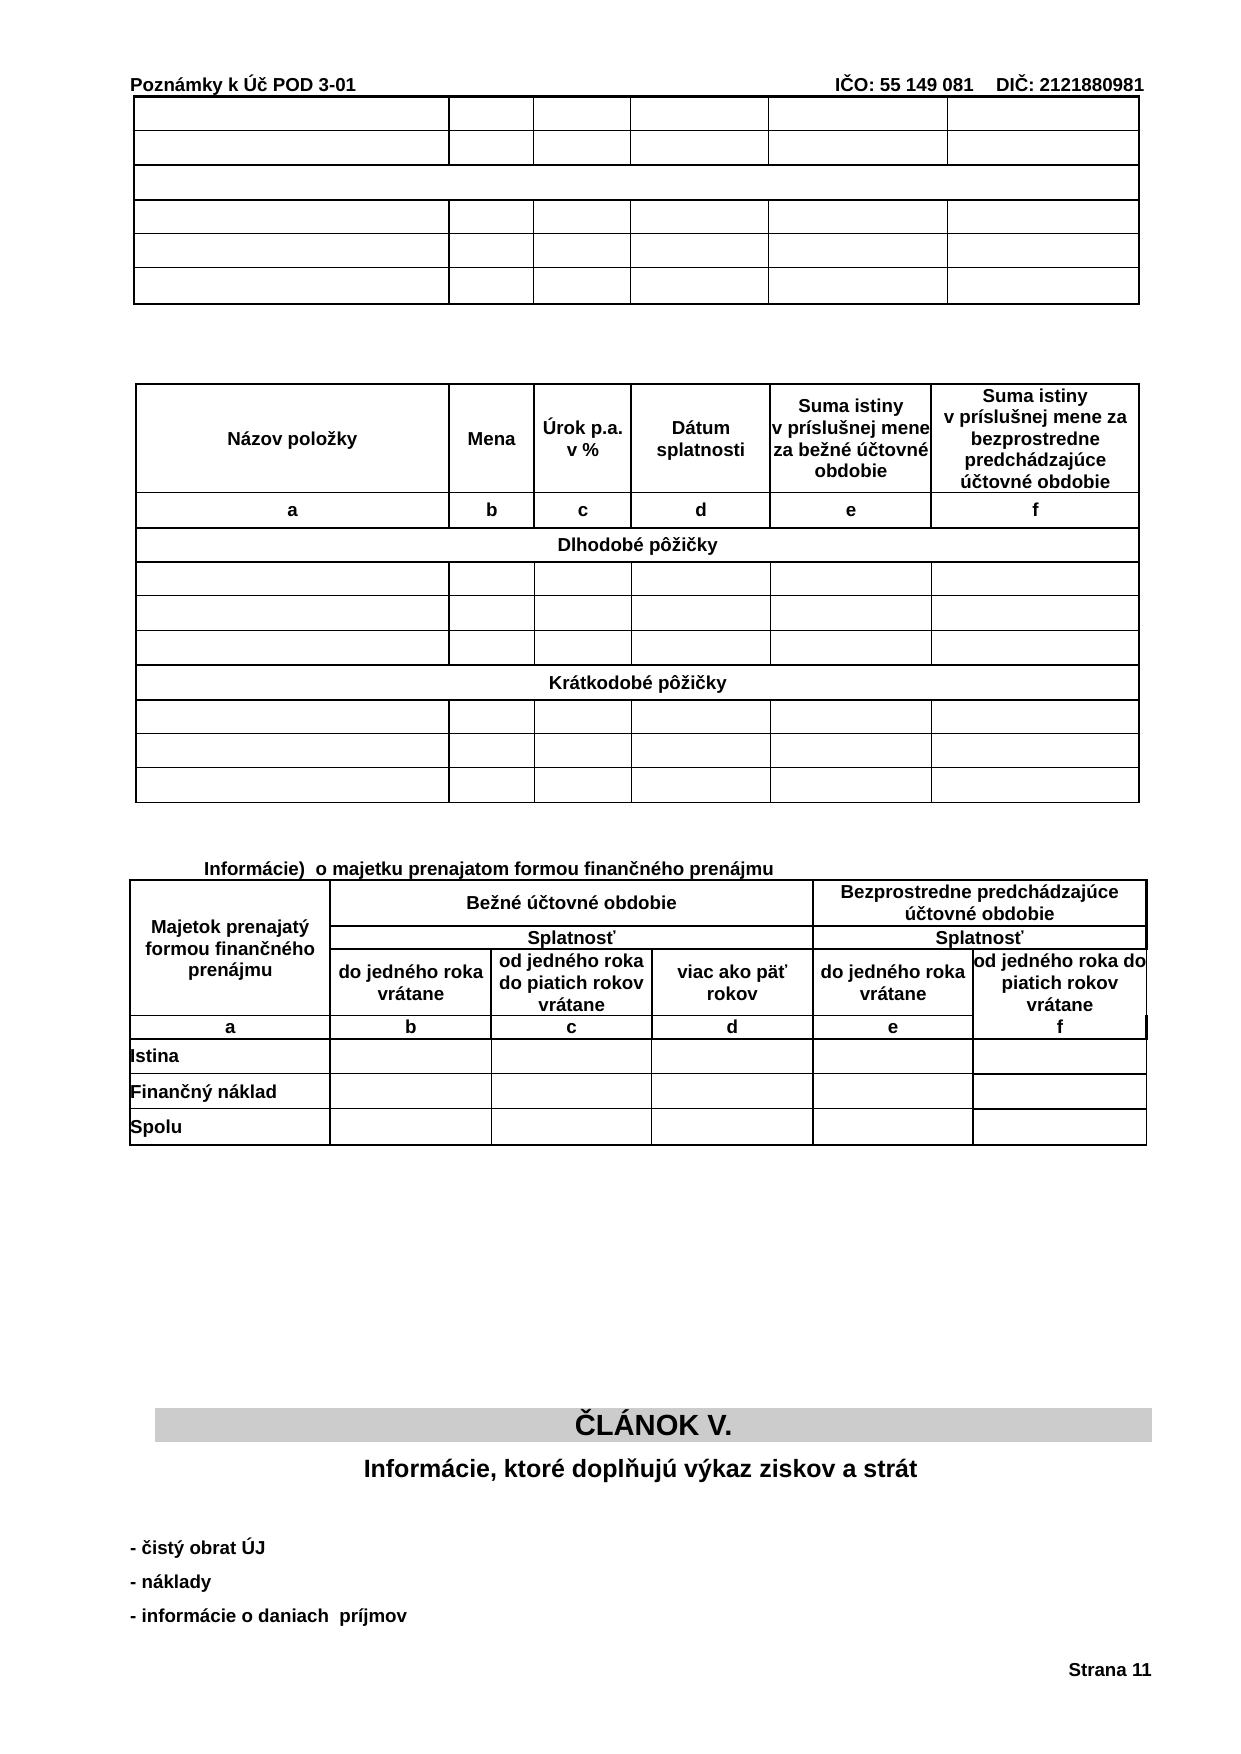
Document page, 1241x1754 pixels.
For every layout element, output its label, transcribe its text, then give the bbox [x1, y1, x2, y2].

table_cell [632, 734, 770, 767]
table_cell f [932, 493, 1138, 527]
table_cell [814, 1074, 972, 1108]
table_cell [450, 701, 534, 733]
table_header Mena [450, 385, 533, 492]
table_cell [450, 631, 534, 664]
table_header Majetok prenajatý formou finančného prenájmu [131, 881, 329, 1015]
table_cell [814, 1109, 972, 1144]
table_cell a [137, 493, 448, 527]
table_cell [135, 98, 448, 130]
table_cell [814, 1040, 972, 1073]
table_cell d [653, 1016, 812, 1037]
table_cell [771, 734, 931, 767]
table_cell [769, 131, 947, 164]
table_cell [932, 596, 1138, 630]
table_cell [137, 563, 448, 595]
table_cell [137, 631, 448, 664]
table_header Suma istiny v príslušnej mene za bežné účtovné obdobie [771, 385, 930, 492]
table_cell Istina [131, 1040, 329, 1073]
table_cell [769, 201, 947, 233]
table_cell c [535, 493, 630, 527]
table_cell b [450, 493, 533, 527]
table_cell [535, 768, 631, 802]
table_cell [534, 131, 630, 164]
table_cell [948, 98, 1138, 130]
table_cell e [814, 1016, 972, 1037]
table_cell [948, 201, 1138, 233]
table_cell [331, 1109, 491, 1144]
table_cell [632, 563, 770, 595]
table_cell [535, 631, 631, 664]
table_cell [535, 701, 631, 733]
table_cell [631, 201, 768, 233]
table_cell Dlhodobé pôžičky [137, 529, 1138, 561]
table_cell [974, 1110, 1146, 1144]
table_header Bežné účtovné obdobie [331, 881, 812, 924]
table_cell Splatnosť [331, 927, 812, 948]
table_cell [974, 1040, 1146, 1073]
table_cell [450, 201, 533, 233]
table_cell do jedného roka vrátane [331, 950, 490, 1015]
table_header Bezprostredne predchádzajúce účtovné obdobie [814, 881, 1145, 924]
table_cell [771, 701, 931, 733]
table_cell [534, 98, 630, 130]
table_cell do jedného roka vrátane [814, 950, 972, 1015]
table_cell [652, 1074, 812, 1108]
table_cell [135, 201, 448, 233]
table_cell [652, 1109, 812, 1144]
table_cell [974, 1075, 1146, 1108]
table_cell Krátkodobé pôžičky [137, 666, 1138, 698]
table_cell [534, 234, 630, 267]
table_cell [932, 768, 1138, 802]
table_cell [631, 98, 768, 130]
table_cell [769, 234, 947, 267]
table_cell od jedného roka do piatich rokov vrátane [974, 950, 1146, 1015]
table_cell [932, 631, 1138, 664]
text Informácie, ktoré doplňujú výkaz ziskov a strát [130, 1454, 1152, 1483]
table_cell [631, 268, 768, 303]
table_cell [137, 596, 448, 630]
table_cell [492, 1109, 651, 1144]
table_cell Spolu [131, 1109, 329, 1144]
table_cell [450, 268, 533, 303]
table_cell [450, 596, 534, 630]
text - informácie o daniach príjmov [130, 1605, 1152, 1626]
table_cell [137, 734, 448, 767]
table_cell [932, 563, 1138, 595]
table_cell [535, 734, 631, 767]
table_header Úrok p.a. v % [535, 385, 630, 492]
table_cell d [632, 493, 769, 527]
subtitle ČlÁNOK V. [155, 1408, 1152, 1442]
table_cell viac ako päť rokov [653, 950, 812, 1015]
table_cell [534, 201, 630, 233]
table_cell [135, 268, 448, 303]
table_cell e [771, 493, 930, 527]
table_cell b [331, 1016, 490, 1037]
table_cell [771, 631, 931, 664]
table_cell [331, 1074, 491, 1108]
table_cell [535, 596, 631, 630]
table_cell [135, 234, 448, 267]
table_cell [450, 98, 533, 130]
table_cell [948, 234, 1138, 267]
table_cell [331, 1040, 491, 1073]
table_cell [135, 166, 1138, 198]
table_cell [534, 268, 630, 303]
table_cell [771, 768, 931, 802]
table_cell [948, 131, 1138, 164]
table_cell [492, 1040, 651, 1073]
table_header Suma istiny v príslušnej mene za bezprostredne predchádzajúce účtovné obdobie [932, 385, 1138, 492]
table_cell Splatnosť [814, 927, 1145, 948]
table_cell [632, 596, 770, 630]
table_cell c [492, 1016, 651, 1037]
text - náklady [130, 1571, 1152, 1592]
table_cell [631, 234, 768, 267]
table_cell [769, 268, 947, 303]
table_cell [631, 131, 768, 164]
table_cell [137, 768, 448, 802]
table_cell [450, 734, 534, 767]
table_cell [932, 701, 1138, 733]
table_cell a [131, 1016, 329, 1037]
table_cell [450, 131, 533, 164]
table_cell [137, 701, 448, 733]
table_cell od jedného roka do piatich rokov vrátane [492, 950, 651, 1015]
table_cell f [974, 1015, 1145, 1037]
table_cell Finančný náklad [131, 1074, 329, 1108]
table_header Dátum splatnosti [632, 385, 769, 492]
table_cell [632, 768, 770, 802]
table_cell [771, 563, 931, 595]
text - čistý obrat ÚJ [130, 1537, 1152, 1558]
table_cell [450, 768, 534, 802]
table_cell [652, 1040, 812, 1073]
table_cell [948, 268, 1138, 303]
table_cell [535, 563, 631, 595]
subtitle Informácie) o majetku prenajatom formou finančného prenájmu [199, 858, 1152, 879]
table_cell [492, 1074, 651, 1108]
table_cell [135, 131, 448, 164]
table_cell [769, 98, 947, 130]
table_cell [771, 596, 931, 630]
table_header Názov položky [137, 385, 448, 492]
table_cell [632, 701, 770, 733]
table_cell [450, 234, 533, 267]
table_cell [450, 563, 534, 595]
table_cell [632, 631, 770, 664]
table_cell [932, 734, 1138, 767]
